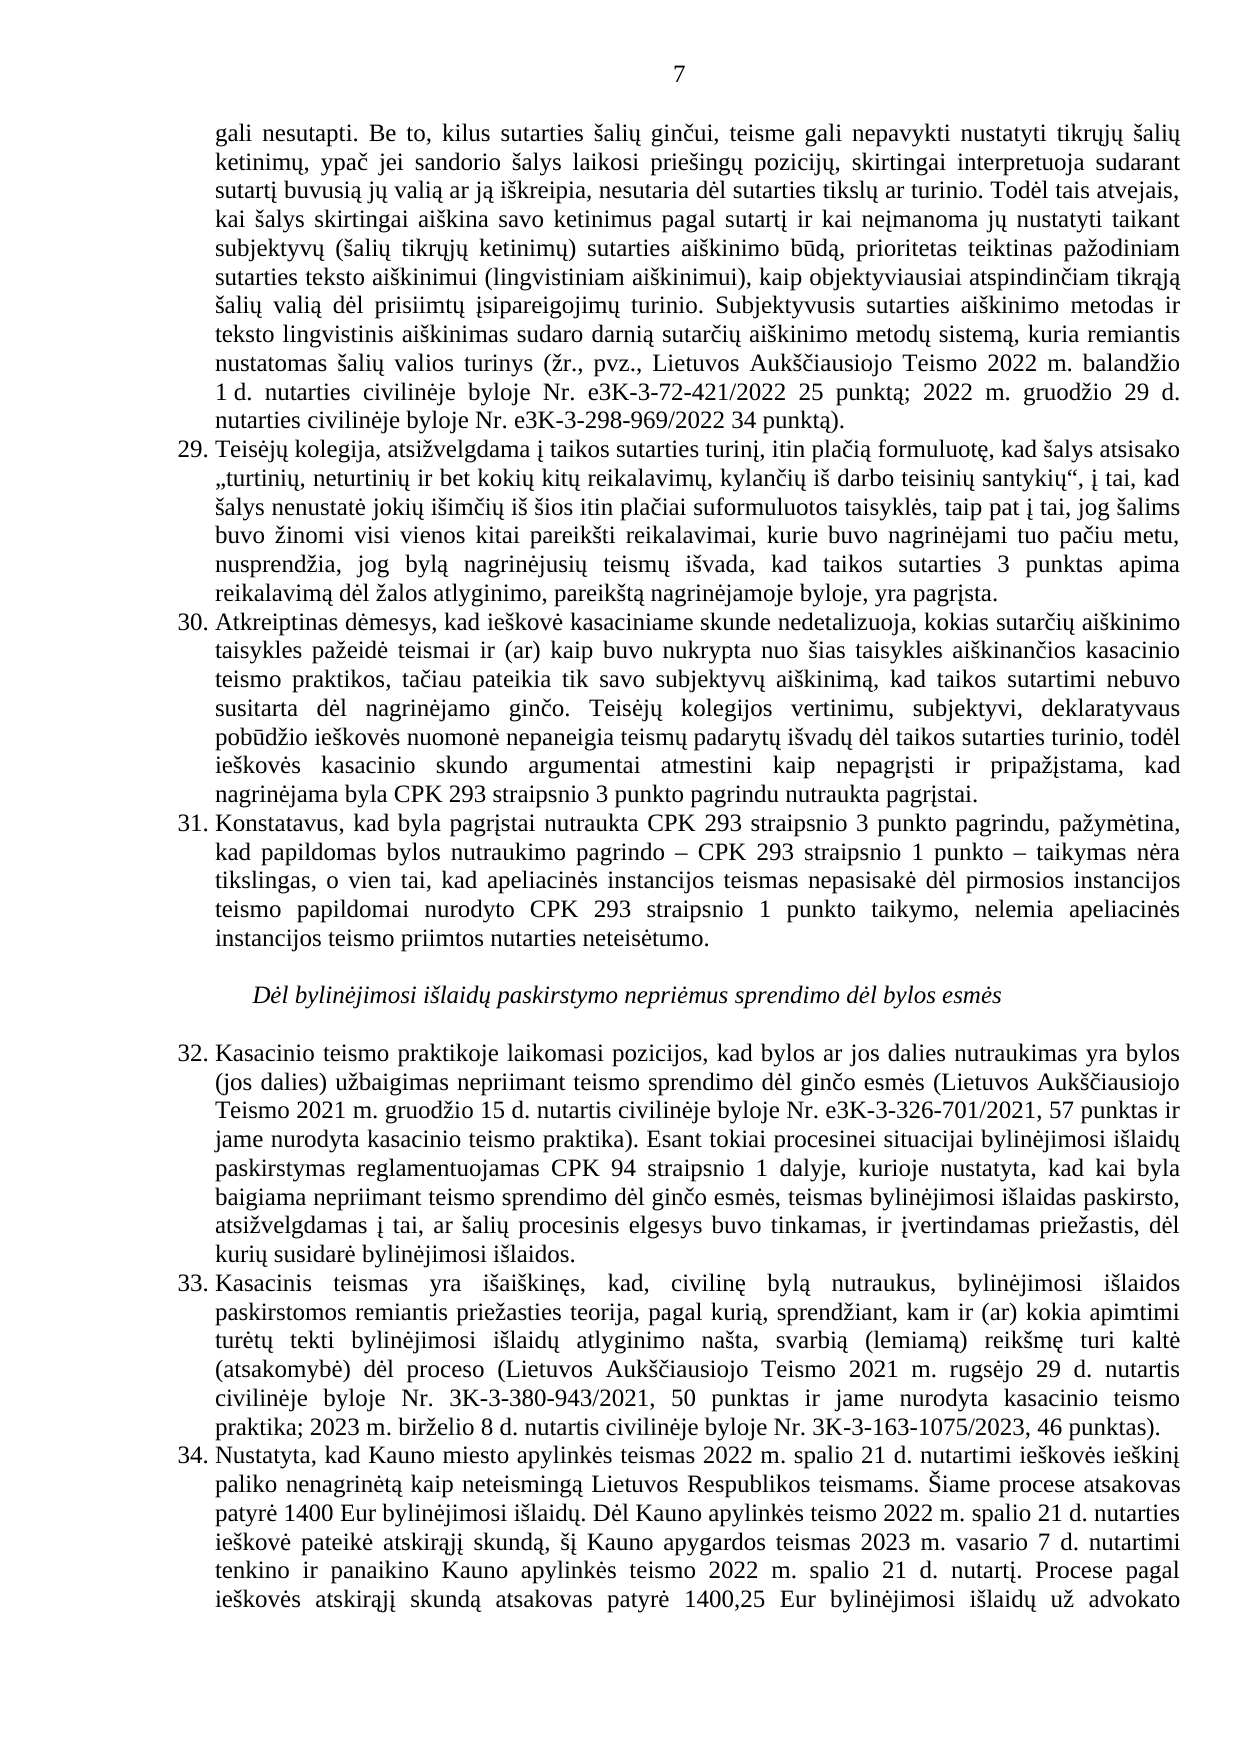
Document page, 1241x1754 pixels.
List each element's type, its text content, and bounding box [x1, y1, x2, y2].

text 30. Atkreiptinas dėmesys, kad ieškovė kasaciniame skunde nedetalizuoja, kokias sutarčių aiškinimo taisykles pažeidė teismai ir (ar) kaip buvo nukrypta nuo šias taisykles aiškinančios kasacinio teismo praktikos, tačiau pateikia tik savo subjektyvų aiškinimą, kad taikos sutartimi nebuvo susitarta dėl nagrinėjamo ginčo. Teisėjų kolegijos vertinimu, subjektyvi, deklaratyvaus pobūdžio ieškovės nuomonė nepaneigia teismų padarytų išvadų dėl taikos sutarties turinio, todėl ieškovės kasacinio skundo argumentai atmestini kaip nepagrįsti ir pripažįstama, kad nagrinėjama byla CPK 293 straipsnio 3 punkto pagrindu nutraukta pagrįstai. [177, 607, 1181, 808]
text gali nesutapti. Be to, kilus sutarties šalių ginčui, teisme gali nepavykti nustatyti tikrųjų šalių ketinimų, ypač jei sandorio šalys laikosi priešingų pozicijų, skirtingai interpretuoja sudarant sutartį buvusią jų valią ar ją iškreipia, nesutaria dėl sutarties tikslų ar turinio. Todėl tais atvejais, kai šalys skirtingai aiškina savo ketinimus pagal sutartį ir kai neįmanoma jų nustatyti taikant subjektyvų (šalių tikrųjų ketinimų) sutarties aiškinimo būdą, prioritetas teiktinas pažodiniam sutarties teksto aiškinimui (lingvistiniam aiškinimui), kaip objektyviausiai atspindinčiam tikrąją šalių valią dėl prisiimtų įsipareigojimų turinio. Subjektyvusis sutarties aiškinimo metodas ir teksto lingvistinis aiškinimas sudaro darnią sutarčių aiškinimo metodų sistemą, kuria remiantis nustatomas šalių valios turinys (žr., pvz., Lietuvos Aukščiausiojo Teismo 2022 m. balandžio 1 d. nutarties civilinėje byloje Nr. e3K-3-72-421/2022 25 punktą; 2022 m. gruodžio 29 d. nutarties civilinėje byloje Nr. e3K-3-298-969/2022 34 punktą). [177, 118, 1181, 434]
text 29. Teisėjų kolegija, atsižvelgdama į taikos sutarties turinį, itin plačią formuluotę, kad šalys atsisako „turtinių, neturtinių ir bet kokių kitų reikalavimų, kylančių iš darbo teisinių santykių“, į tai, kad šalys nenustatė jokių išimčių iš šios itin plačiai suformuluotos taisyklės, taip pat į tai, jog šalims buvo žinomi visi vienos kitai pareikšti reikalavimai, kurie buvo nagrinėjami tuo pačiu metu, nusprendžia, jog bylą nagrinėjusių teismų išvada, kad taikos sutarties 3 punktas apima reikalavimą dėl žalos atlyginimo, pareikštą nagrinėjamoje byloje, yra pagrįsta. [177, 434, 1181, 607]
text 31. Konstatavus, kad byla pagrįstai nutraukta CPK 293 straipsnio 3 punkto pagrindu, pažymėtina, kad papildomas bylos nutraukimo pagrindo – CPK 293 straipsnio 1 punkto – taikymas nėra tikslingas, o vien tai, kad apeliacinės instancijos teismas nepasisakė dėl pirmosios instancijos teismo papildomai nurodyto CPK 293 straipsnio 1 punkto taikymo, nelemia apeliacinės instancijos teismo priimtos nutarties neteisėtumo. [177, 808, 1181, 952]
text Dėl bylinėjimosi išlaidų paskirstymo nepriėmus sprendimo dėl bylos esmės [177, 981, 1181, 1009]
text 34. Nustatyta, kad Kauno miesto apylinkės teismas 2022 m. spalio 21 d. nutartimi ieškovės ieškinį paliko nenagrinėtą kaip neteismingą Lietuvos Respublikos teismams. Šiame procese atsakovas patyrė 1400 Eur bylinėjimosi išlaidų. Dėl Kauno apylinkės teismo 2022 m. spalio 21 d. nutarties ieškovė pateikė atskirąjį skundą, šį Kauno apygardos teismas 2023 m. vasario 7 d. nutartimi tenkino ir panaikino Kauno apylinkės teismo 2022 m. spalio 21 d. nutartį. Procese pagal ieškovės atskirąjį skundą atsakovas patyrė 1400,25 Eur bylinėjimosi išlaidų už advokato [177, 1441, 1181, 1613]
text 32. Kasacinio teismo praktikoje laikomasi pozicijos, kad bylos ar jos dalies nutraukimas yra bylos (jos dalies) užbaigimas nepriimant teismo sprendimo dėl ginčo esmės (Lietuvos Aukščiausiojo Teismo 2021 m. gruodžio 15 d. nutartis civilinėje byloje Nr. e3K-3-326-701/2021, 57 punktas ir jame nurodyta kasacinio teismo praktika). Esant tokiai procesinei situacijai bylinėjimosi išlaidų paskirstymas reglamentuojamas CPK 94 straipsnio 1 dalyje, kurioje nustatyta, kad kai byla baigiama nepriimant teismo sprendimo dėl ginčo esmės, teismas bylinėjimosi išlaidas paskirsto, atsižvelgdamas į tai, ar šalių procesinis elgesys buvo tinkamas, ir įvertindamas priežastis, dėl kurių susidarė bylinėjimosi išlaidos. [177, 1038, 1181, 1268]
text 33. Kasacinis teismas yra išaiškinęs, kad, civilinę bylą nutraukus, bylinėjimosi išlaidos paskirstomos remiantis priežasties teorija, pagal kurią, sprendžiant, kam ir (ar) kokia apimtimi turėtų tekti bylinėjimosi išlaidų atlyginimo našta, svarbią (lemiamą) reikšmę turi kaltė (atsakomybė) dėl proceso (Lietuvos Aukščiausiojo Teismo 2021 m. rugsėjo 29 d. nutartis civilinėje byloje Nr. 3K-3-380-943/2021, 50 punktas ir jame nurodyta kasacinio teismo praktika; 2023 m. birželio 8 d. nutartis civilinėje byloje Nr. 3K-3-163-1075/2023, 46 punktas). [177, 1268, 1181, 1441]
